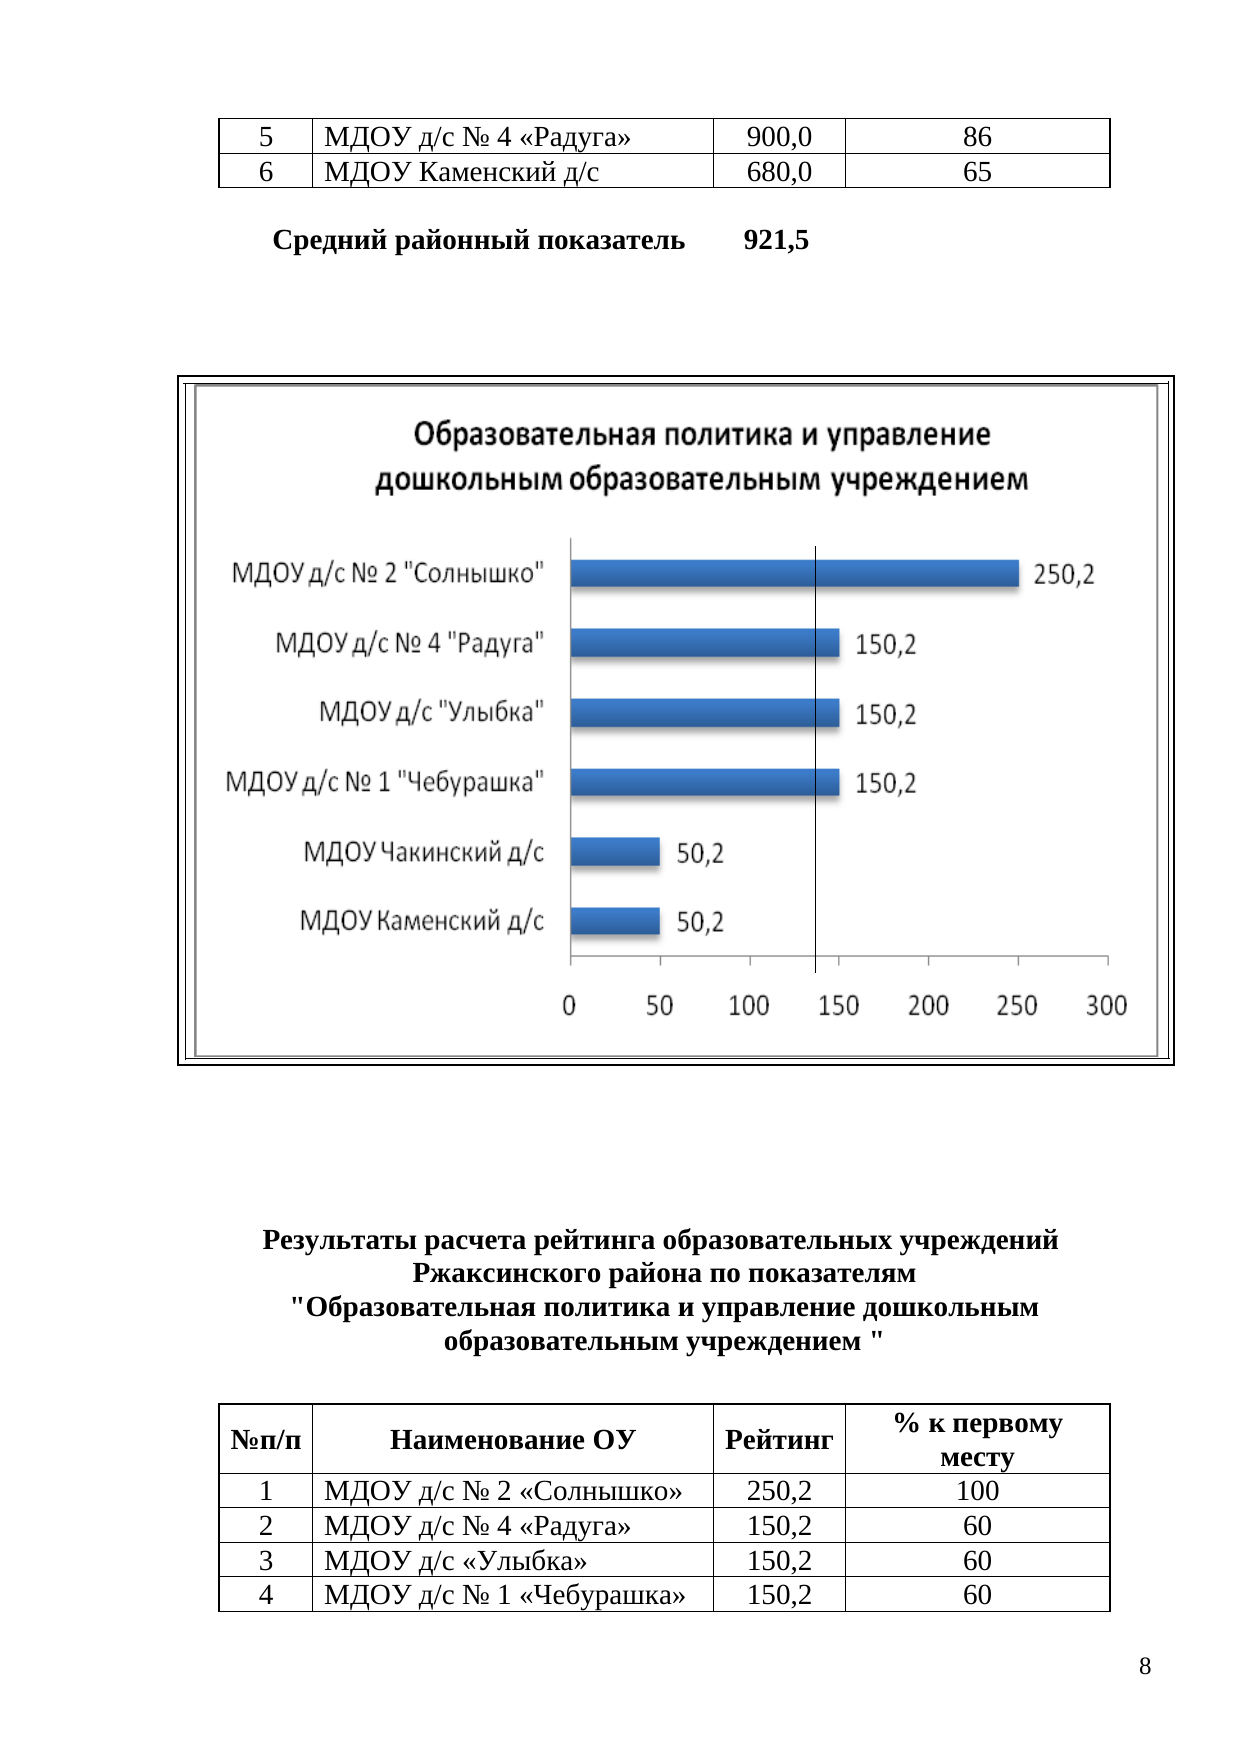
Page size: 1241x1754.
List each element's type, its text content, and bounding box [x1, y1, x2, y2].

table_cell 150,2 [714, 1508, 845, 1542]
table_cell МДОУ д/с № 4 «Радуга» [313, 1508, 713, 1542]
table_cell 100 [846, 1474, 1109, 1507]
table_cell 4 [220, 1577, 312, 1611]
table_cell 5 [220, 119, 312, 153]
table_cell 60 [846, 1508, 1109, 1542]
table_cell Рейтинг [714, 1405, 845, 1472]
table_header Результаты расчета рейтинга образовательных учреждений Ржаксинского района по показателям "Образовательная политика и управление дошкольным образовательным учреждением " [219, 1210, 1110, 1369]
table_cell [313, 1369, 714, 1403]
picture [193, 384, 1159, 1057]
table_cell Наименование ОУ [313, 1405, 713, 1472]
table_cell 60 [846, 1543, 1109, 1576]
table_cell 900,0 [714, 119, 845, 153]
table_cell 680,0 [714, 154, 845, 187]
table_cell №п/п [220, 1405, 312, 1472]
table_cell МДОУ д/с № 1 «Чебурашка» [313, 1577, 713, 1611]
table_cell [219, 1369, 313, 1403]
table_cell 3 [220, 1543, 312, 1576]
table_cell МДОУ д/с № 4 «Радуга» [313, 119, 713, 153]
text Средний районный показатель 921,5 [177, 222, 1152, 255]
table_cell 250,2 [714, 1474, 845, 1507]
table_cell 150,2 [714, 1543, 845, 1576]
table_cell 150,2 [714, 1577, 845, 1611]
table_cell 86 [846, 119, 1109, 153]
table_cell МДОУ д/с «Улыбка» [313, 1543, 713, 1576]
table_cell 60 [846, 1577, 1109, 1611]
table_cell МДОУ д/с № 2 «Солнышко» [313, 1474, 713, 1507]
table_cell 6 [220, 154, 312, 187]
table_cell [714, 1369, 845, 1403]
table_cell МДОУ Каменский д/с [313, 154, 713, 187]
table_cell 65 [846, 154, 1109, 187]
table_cell 1 [220, 1474, 312, 1507]
table_cell 2 [220, 1508, 312, 1542]
table_cell % к первому месту [846, 1405, 1109, 1472]
table_cell [845, 1369, 1110, 1403]
